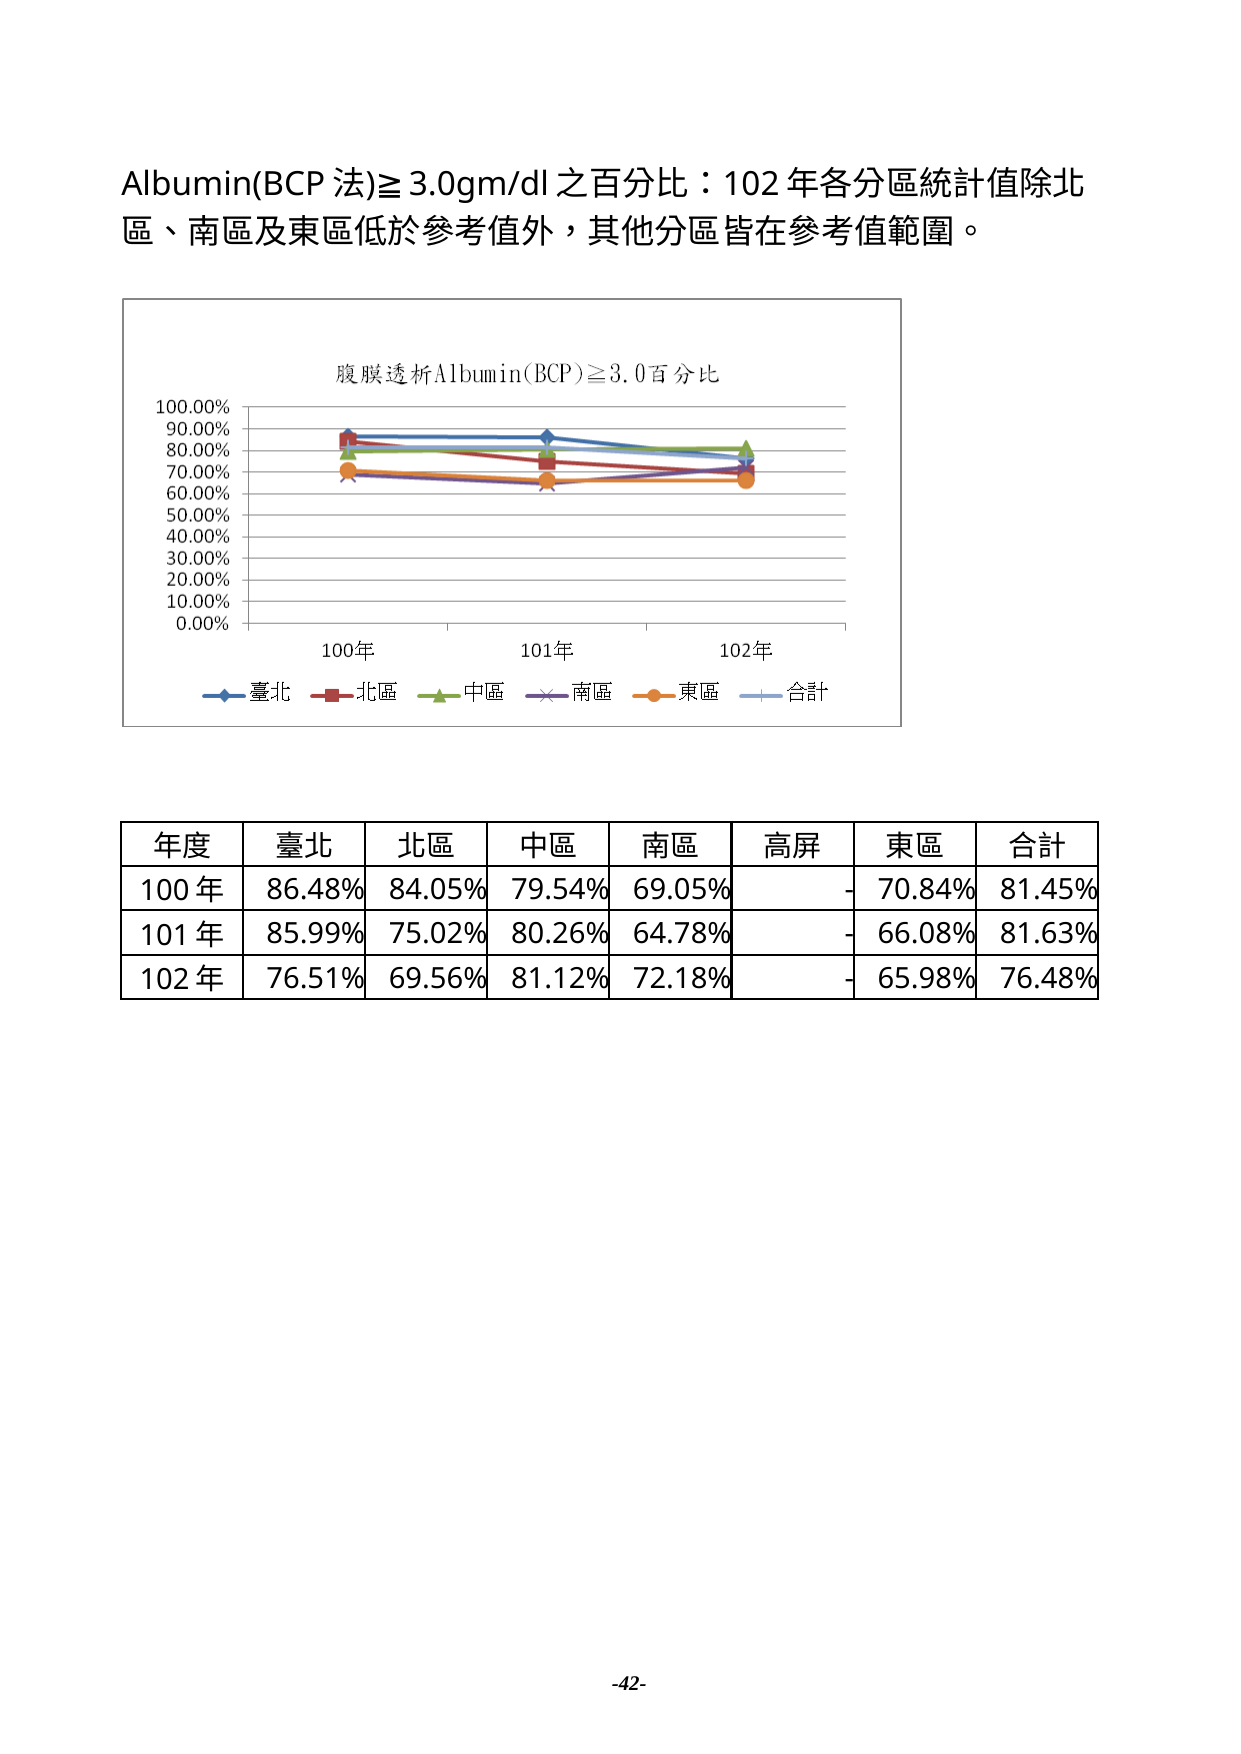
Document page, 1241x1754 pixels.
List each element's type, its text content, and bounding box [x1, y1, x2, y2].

table_cell 80.26% [488, 911, 608, 954]
table_cell 75.02% [366, 911, 486, 954]
table_cell 69.56% [366, 956, 486, 998]
table_cell [1101, 299, 1107, 821]
table_cell [221, 1000, 346, 1040]
table_cell [628, 1000, 769, 1040]
table_cell 臺北 [244, 823, 364, 865]
table_header [1101, 157, 1107, 299]
table_cell 中區 [488, 823, 608, 865]
table_cell 81.45% [977, 867, 1097, 909]
table_cell [1098, 998, 1105, 1040]
table_cell 高屏 [733, 823, 853, 865]
table_cell - [733, 867, 853, 909]
table_cell 85.99% [244, 911, 364, 954]
table_cell [1099, 821, 1105, 865]
table_cell 86.48% [244, 867, 364, 909]
table_cell - [733, 911, 853, 954]
table_cell [1099, 865, 1105, 909]
table_cell 79.54% [488, 867, 608, 909]
table_cell 69.05% [610, 867, 730, 909]
table_cell 81.63% [977, 911, 1097, 954]
table_cell [878, 1000, 987, 1040]
table_cell 66.08% [855, 911, 975, 954]
table_cell [121, 299, 1101, 821]
table_cell 101年 [122, 911, 242, 954]
table_cell 76.51% [244, 956, 364, 998]
table_cell [346, 1000, 487, 1040]
table_cell 84.05% [366, 867, 486, 909]
table_cell [1099, 909, 1105, 954]
table_cell [987, 1000, 1098, 1040]
picture [121, 298, 902, 727]
table_cell 合計 [977, 823, 1097, 865]
table_cell 102年 [122, 956, 242, 998]
table_cell 81.12% [488, 956, 608, 998]
table_cell - [733, 956, 853, 998]
table_cell [1099, 954, 1105, 998]
table_cell 64.78% [610, 911, 730, 954]
table_cell [121, 1000, 221, 1040]
table_cell [769, 1000, 878, 1040]
table_header Albumin(BCP法)≧3.0gm/dl之百分比：102年各分區統計值除北區、南區及東區低於參考值外，其他分區皆在參考值範圍。 [121, 157, 1101, 299]
table_cell 南區 [610, 823, 730, 865]
table_cell 76.48% [977, 956, 1097, 998]
table_cell [487, 1000, 628, 1040]
table_cell 72.18% [610, 956, 730, 998]
table_cell 70.84% [855, 867, 975, 909]
table_cell 65.98% [855, 956, 975, 998]
table_cell 北區 [366, 823, 486, 865]
table_cell 100年 [122, 867, 242, 909]
table_cell 東區 [855, 823, 975, 865]
table_cell 年度 [122, 823, 242, 865]
table_header [121, 766, 233, 806]
